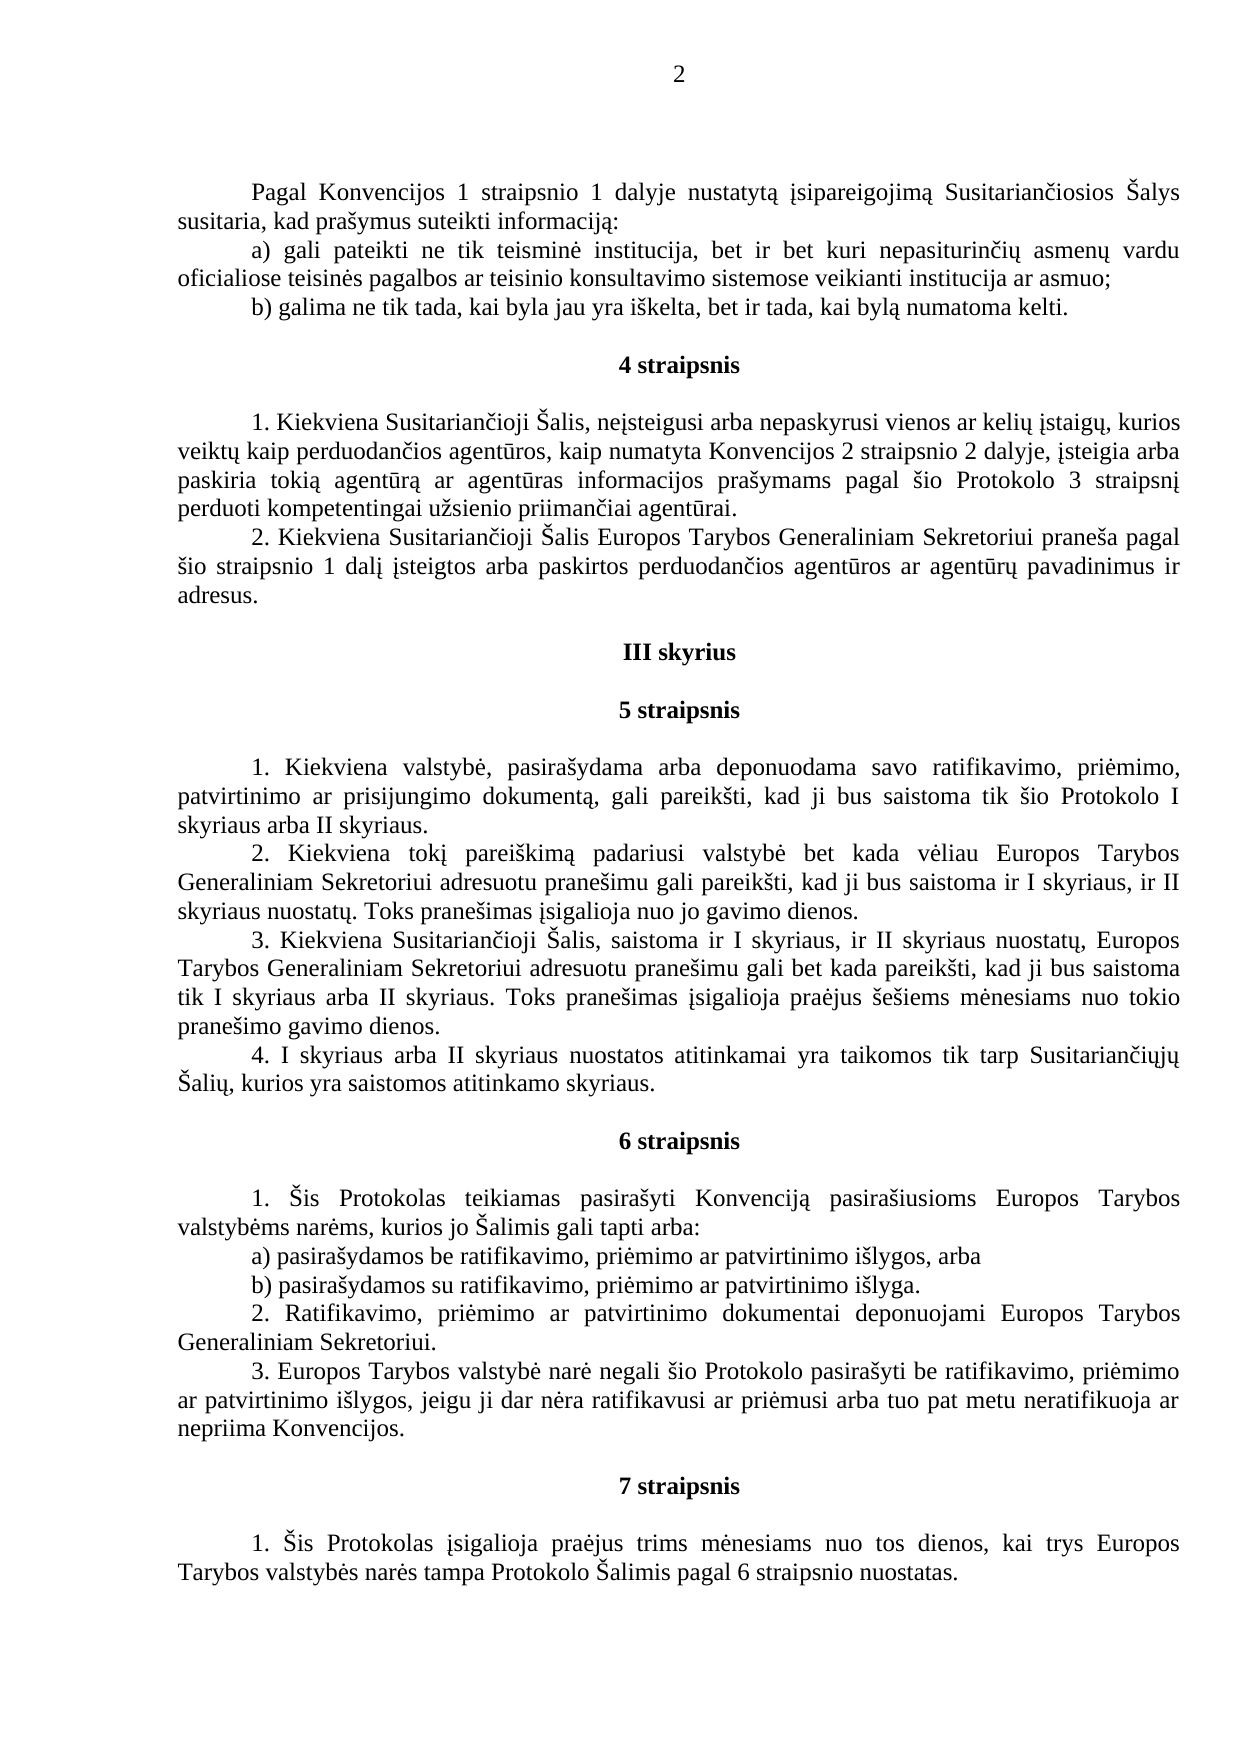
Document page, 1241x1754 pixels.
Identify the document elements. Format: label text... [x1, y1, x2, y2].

text 2. Ratifikavimo, priėmimo ar patvirtinimo dokumentai deponuojami Europos Tarybos Generaliniam Sekretoriui. [177, 1298, 1181, 1356]
text 1. Šis Protokolas teikiamas pasirašyti Konvenciją pasirašiusioms Europos Tarybos valstybėms narėms, kurios jo Šalimis gali tapti arba: [177, 1183, 1181, 1241]
text 1. Šis Protokolas įsigalioja praėjus trims mėnesiams nuo tos dienos, kai trys Europos Tarybos valstybės narės tampa Protokolo Šalimis pagal 6 straipsnio nuostatas. [177, 1528, 1181, 1586]
text 1. Kiekviena valstybė, pasirašydama arba deponuodama savo ratifikavimo, priėmimo, patvirtinimo ar prisijungimo dokumentą, gali pareikšti, kad ji bus saistoma tik šio Protokolo I skyriaus arba II skyriaus. [177, 752, 1181, 838]
text a) gali pateikti ne tik teisminė institucija, bet ir bet kuri nepasiturinčių asmenų vardu oficialiose teisinės pagalbos ar teisinio konsultavimo sistemose veikianti institucija ar asmuo; [177, 235, 1181, 292]
text b) pasirašydamos su ratifikavimo, priėmimo ar patvirtinimo išlyga. [177, 1270, 1181, 1298]
text 1. Kiekviena Susitariančioji Šalis, neįsteigusi arba nepaskyrusi vienos ar kelių įstaigų, kurios veiktų kaip perduodančios agentūros, kaip numatyta Konvencijos 2 straipsnio 2 dalyje, įsteigia arba paskiria tokią agentūrą ar agentūras informacijos prašymams pagal šio Protokolo 3 straipsnį perduoti kompetentingai užsienio priimančiai agentūrai. [177, 407, 1181, 522]
text 3. Kiekviena Susitariančioji Šalis, saistoma ir I skyriaus, ir II skyriaus nuostatų, Europos Tarybos Generaliniam Sekretoriui adresuotu pranešimu gali bet kada pareikšti, kad ji bus saistoma tik I skyriaus arba II skyriaus. Toks pranešimas įsigalioja praėjus šešiems mėnesiams nuo tokio pranešimo gavimo dienos. [177, 925, 1181, 1040]
text 4. I skyriaus arba II skyriaus nuostatos atitinkamai yra taikomos tik tarp Susitariančiųjų Šalių, kurios yra saistomos atitinkamo skyriaus. [177, 1040, 1181, 1097]
text 7 straipsnis [177, 1471, 1181, 1500]
text 6 straipsnis [177, 1126, 1181, 1155]
text III skyrius [177, 637, 1181, 666]
text 2. Kiekviena tokį pareiškimą padariusi valstybė bet kada vėliau Europos Tarybos Generaliniam Sekretoriui adresuotu pranešimu gali pareikšti, kad ji bus saistoma ir I skyriaus, ir II skyriaus nuostatų. Toks pranešimas įsigalioja nuo jo gavimo dienos. [177, 838, 1181, 925]
text b) galima ne tik tada, kai byla jau yra iškelta, bet ir tada, kai bylą numatoma kelti. [177, 292, 1181, 321]
text 3. Europos Tarybos valstybė narė negali šio Protokolo pasirašyti be ratifikavimo, priėmimo ar patvirtinimo išlygos, jeigu ji dar nėra ratifikavusi ar priėmusi arba tuo pat metu neratifikuoja ar nepriima Konvencijos. [177, 1356, 1181, 1442]
text 2. Kiekviena Susitariančioji Šalis Europos Tarybos Generaliniam Sekretoriui praneša pagal šio straipsnio 1 dalį įsteigtos arba paskirtos perduodančios agentūros ar agentūrų pavadinimus ir adresus. [177, 522, 1181, 608]
text 5 straipsnis [177, 695, 1181, 723]
text 4 straipsnis [177, 350, 1181, 378]
text a) pasirašydamos be ratifikavimo, priėmimo ar patvirtinimo išlygos, arba [177, 1241, 1181, 1270]
text Pagal Konvencijos 1 straipsnio 1 dalyje nustatytą įsipareigojimą Susitariančiosios Šalys susitaria, kad prašymus suteikti informaciją: [177, 177, 1181, 235]
